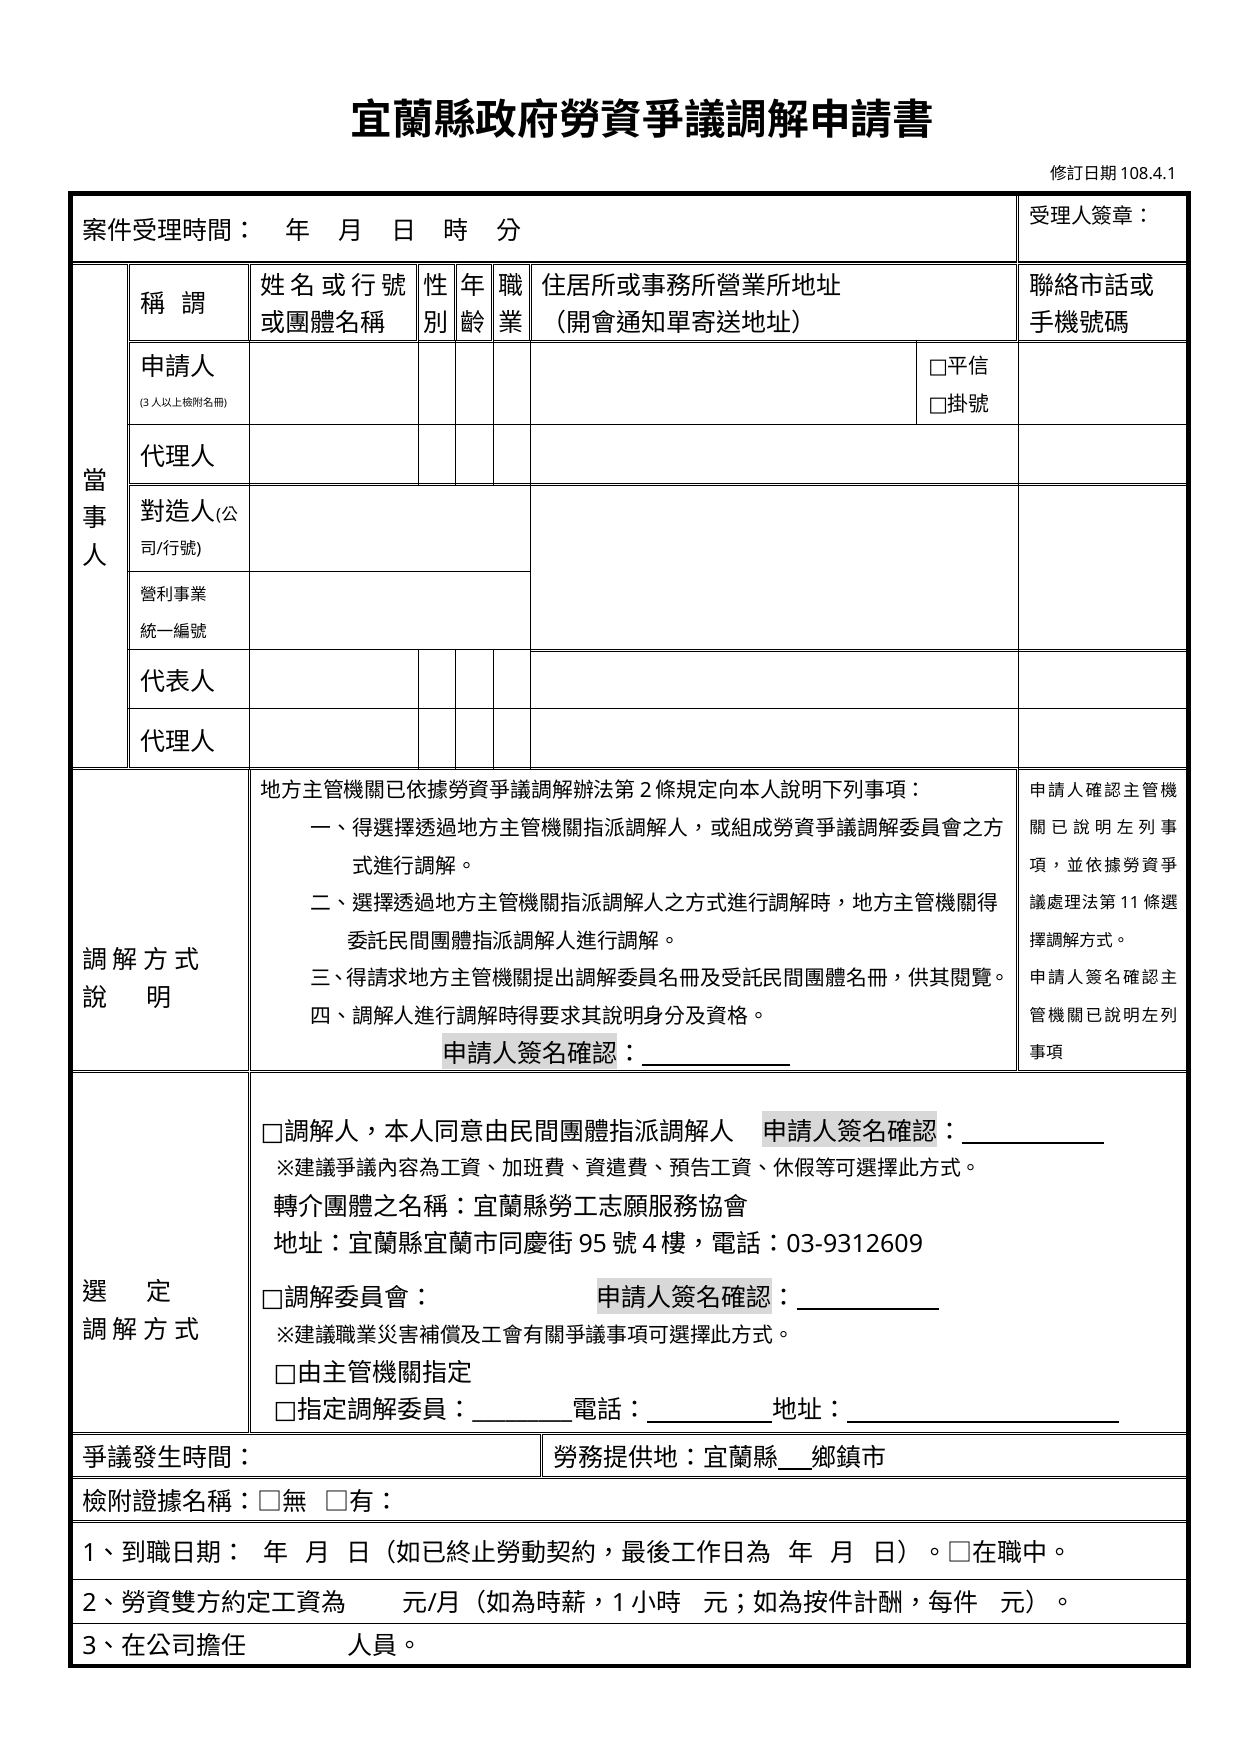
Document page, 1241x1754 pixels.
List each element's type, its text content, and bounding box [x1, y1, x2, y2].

table_cell [456, 709, 493, 767]
table_cell [250, 572, 530, 649]
table_cell [250, 650, 418, 708]
text 修訂日期108.4.1 [71, 154, 1176, 191]
table_cell [419, 650, 455, 708]
table_cell 對造人(公司/行號) [130, 486, 249, 571]
table_cell 代表人 [130, 650, 249, 708]
table_cell 年齡 [457, 265, 491, 339]
table_cell [1019, 652, 1186, 708]
table_cell 申請人 (3人以上檢附名冊) [130, 343, 249, 424]
table_cell [419, 709, 455, 767]
table_cell 代理人 [130, 425, 249, 483]
table_cell [250, 486, 530, 571]
table_cell [494, 709, 530, 767]
table_cell 申請人確認主管機關已說明左列事項，並依據勞資爭議處理法第11條選擇調解方式。 申請人簽名確認主管機關已說明左列事項 [1019, 770, 1186, 1070]
table_cell [531, 709, 1018, 767]
table_cell [531, 343, 916, 424]
table_cell [419, 343, 455, 424]
table_cell 姓名或行號或團體名稱 [251, 265, 416, 339]
table_cell [456, 425, 493, 483]
table_cell [494, 425, 530, 483]
table_cell 聯絡市話或 手機號碼 [1019, 265, 1186, 339]
table_cell □平信 □掛號 [917, 343, 1018, 424]
table_cell 勞務提供地：宜蘭縣 鄉鎮市 [543, 1435, 1186, 1476]
table_cell [456, 650, 493, 708]
table_cell [531, 652, 1018, 708]
table_cell 選 定 調 解 方 式 [73, 1073, 248, 1432]
table_cell 性別 [419, 265, 454, 339]
table_cell 代理人 [130, 709, 249, 767]
table_cell [1019, 486, 1186, 649]
table_cell 爭議發生時間： [73, 1435, 540, 1476]
table_cell 當事人 [73, 265, 127, 767]
table_cell [250, 425, 418, 483]
table_cell [250, 709, 418, 767]
table_cell 地方主管機關已依據勞資爭議調解辦法第2條規定向本人說明下列事項： 一、得選擇透過地方主管機關指派調解人，或組成勞資爭議調解委員會之方式進行調解。 二、選擇透過地方主管機關指派調解人之方式進行調解時，地方主管機關得委託民間團體指派調解人進行調解。 三、得請求地方主管機關提出調解委員名冊及受託民間團體名冊，供其閱覽。 四、調解人進行調解時得要求其說明身分及資格。 申請人簽名確認： [251, 770, 1016, 1070]
table_header 案件受理時間： 年 月 日 時 分 [73, 196, 1016, 261]
table_cell □調解人，本人同意由民間團體指派調解人 申請人簽名確認： ※建議爭議內容為工資、加班費、資遣費、預告工資、休假等可選擇此方式。 轉介團體之名稱：宜蘭縣勞工志願服務協會 地址：宜蘭縣宜蘭市同慶街95號4樓，電話：03-9312609 □調解委員會： 申請人簽名確認： ※建議職業災害補償及工會有關爭議事項可選擇此方式。 □由主管機關指定 □指定調解委員：_________電話： 地址： [251, 1073, 1186, 1432]
text 宜蘭縣政府勞資爭議調解申請書 [71, 79, 1193, 154]
table_cell [1019, 709, 1186, 767]
table_cell 1、到職日期： 年 月 日（如已終止勞動契約，最後工作日為 年 月 日）。□在職中。 [73, 1523, 1186, 1579]
table_cell [419, 425, 455, 483]
table_cell 住居所或事務所營業所地址 （開會通知單寄送地址） [532, 265, 1016, 339]
table_cell 稱 謂 [130, 265, 248, 339]
table_cell 職業 [494, 265, 529, 339]
table_cell 營利事業 統一編號 [130, 572, 249, 649]
table_cell [494, 650, 530, 708]
table_cell 檢附證據名稱：□無 □有： [73, 1479, 1186, 1519]
table_cell [494, 343, 530, 424]
table_cell 2、勞資雙方約定工資為 元/月（如為時薪，1小時 元；如為按件計酬，每件 元）。 [73, 1580, 1186, 1623]
table_header 受理人簽章： [1019, 196, 1186, 261]
table_cell 調 解 方 式 說 明 [73, 770, 248, 1070]
table_cell 3、在公司擔任 人員。 [73, 1624, 1186, 1664]
table_cell [1019, 343, 1186, 424]
table_cell [531, 425, 1018, 483]
table_cell [1019, 425, 1186, 483]
table_cell [531, 486, 1018, 649]
table_cell [250, 343, 418, 424]
table_cell [456, 343, 493, 424]
